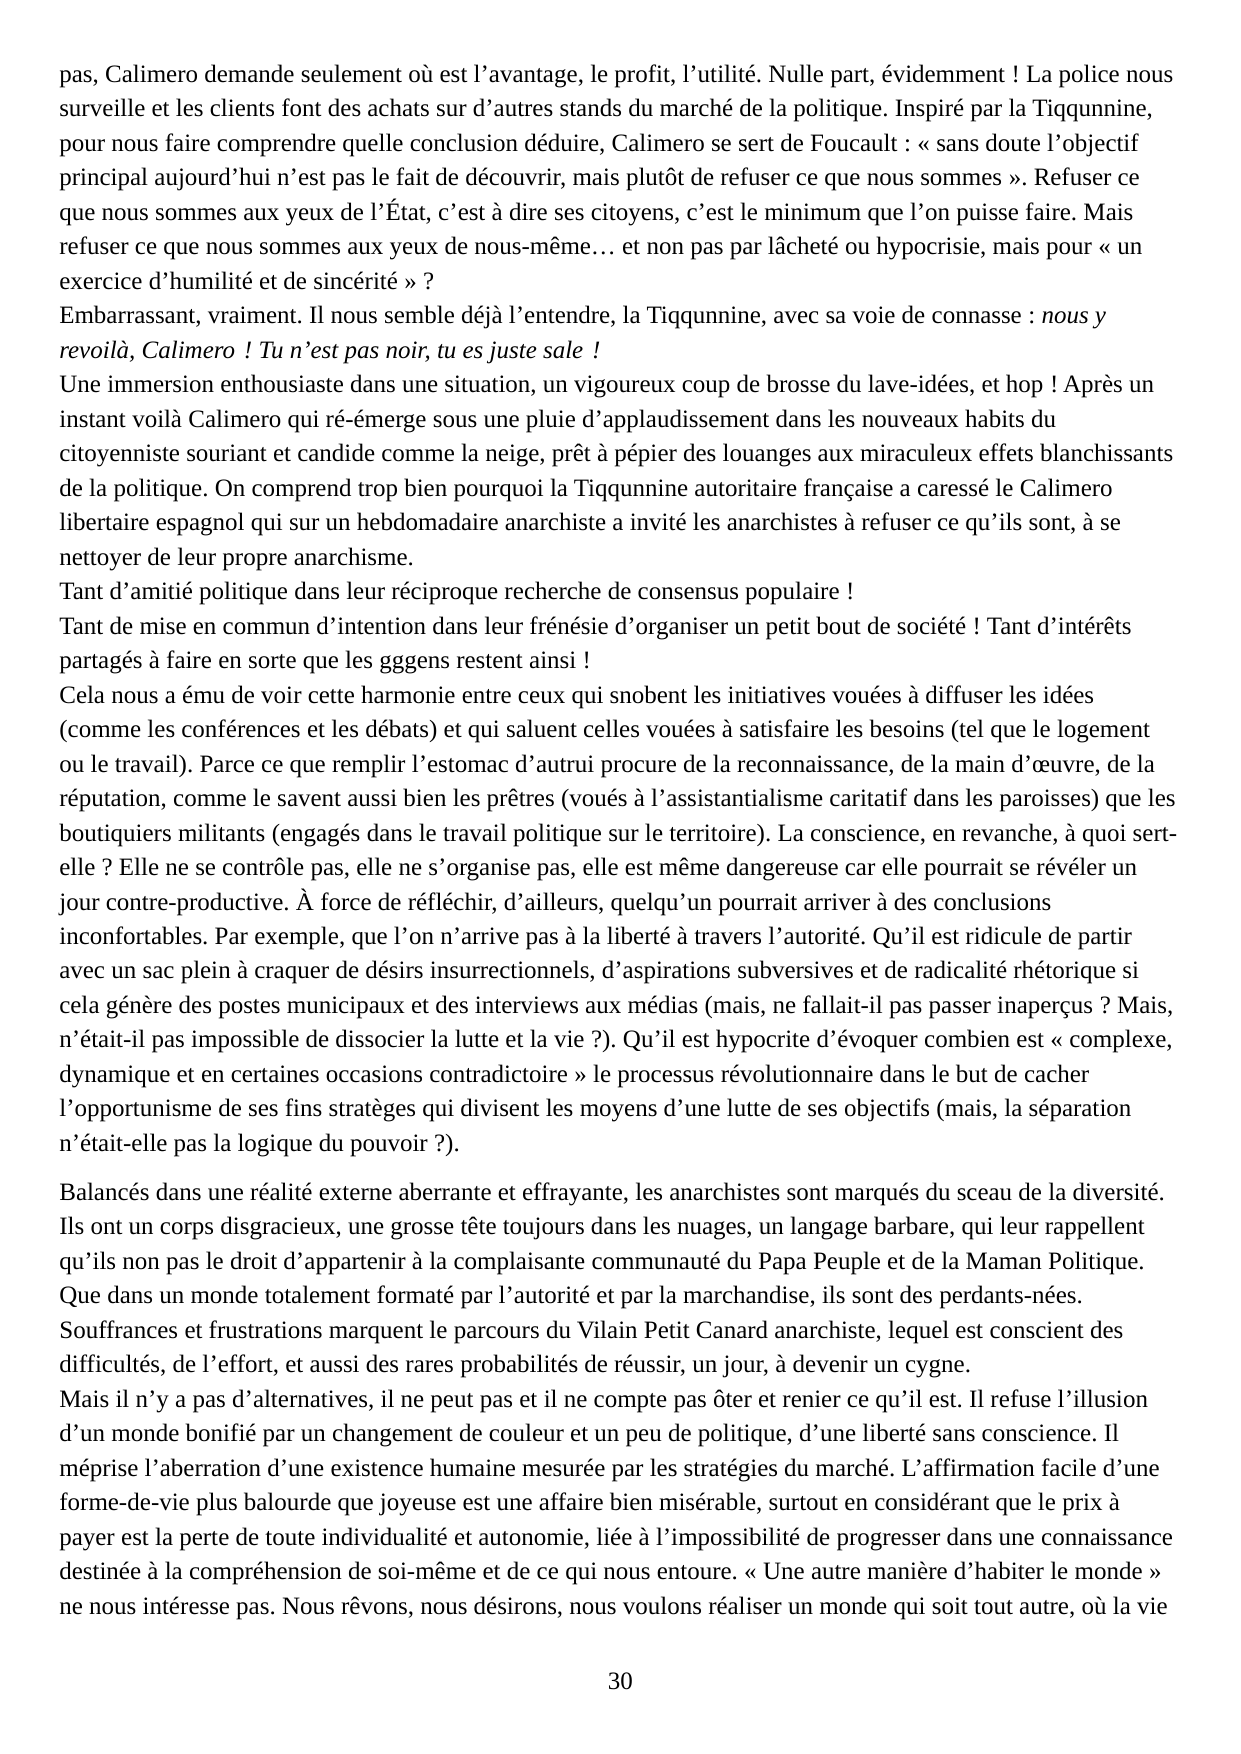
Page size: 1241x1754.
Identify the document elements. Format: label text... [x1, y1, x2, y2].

text pas, Calimero demande seulement où est l’avantage, le profit, l’utilité. Nulle part, évidemment ! La police nous surveille et les clients font des achats sur d’autres stands du marché de la politique. Inspiré par la Tiqqunnine, pour nous faire comprendre quelle conclusion déduire, Calimero se sert de Foucault : « sans doute l’objectif principal aujourd’hui n’est pas le fait de découvrir, mais plutôt de refuser ce que nous sommes ». Refuser ce que nous sommes aux yeux de l’État, c’est à dire ses citoyens, c’est le minimum que l’on puisse faire. Mais refuser ce que nous sommes aux yeux de nous-même… et non pas par lâcheté ou hypocrisie, mais pour « un exercice d’humilité et de sincérité » ? Embarrassant, vraiment. Il nous semble déjà l’entendre, la Tiqqunnine, avec sa voie de connasse : nous y revoilà, Calimero ! Tu n’est pas noir, tu es juste sale ! Une immersion enthousiaste dans une situation, un vigoureux coup de brosse du lave-idées, et hop ! Après un instant voilà Calimero qui ré-émerge sous une pluie d’applaudissement dans les nouveaux habits du citoyenniste souriant et candide comme la neige, prêt à pépier des louanges aux miraculeux effets blanchissants de la politique. On comprend trop bien pourquoi la Tiqqunnine autoritaire française a caressé le Calimero libertaire espagnol qui sur un hebdomadaire anarchiste a invité les anarchistes à refuser ce qu’ils sont, à se nettoyer de leur propre anarchisme. Tant d’amitié politique dans leur réciproque recherche de consensus populaire ! Tant de mise en commun d’intention dans leur frénésie d’organiser un petit bout de société ! Tant d’intérêts partagés à faire en sorte que les gggens restent ainsi ! Cela nous a ému de voir cette harmonie entre ceux qui snobent les initiatives vouées à diffuser les idées (comme les conférences et les débats) et qui saluent celles vouées à satisfaire les besoins (tel que le logement ou le travail). Parce ce que remplir l’estomac d’autrui procure de la reconnaissance, de la main d’œuvre, de la réputation, comme le savent aussi bien les prêtres (voués à l’assistantialisme caritatif dans les paroisses) que les boutiquiers militants (engagés dans le travail politique sur le territoire). La conscience, en revanche, à quoi sert-elle ? Elle ne se contrôle pas, elle ne s’organise pas, elle est même dangereuse car elle pourrait se révéler un jour contre-productive. À force de réfléchir, d’ailleurs, quelqu’un pourrait arriver à des conclusions inconfortables. Par exemple, que l’on n’arrive pas à la liberté à travers l’autorité. Qu’il est ridicule de partir avec un sac plein à craquer de désirs insurrectionnels, d’aspirations subversives et de radicalité rhétorique si cela génère des postes municipaux et des interviews aux médias (mais, ne fallait-il pas passer inaperçus ? Mais, n’était-il pas impossible de dissocier la lutte et la vie ?). Qu’il est hypocrite d’évoquer combien est « complexe, dynamique et en certaines occasions contradictoire » le processus révolutionnaire dans le but de cacher l’opportunisme de ses fins stratèges qui divisent les moyens d’une lutte de ses objectifs (mais, la séparation n’était-elle pas la logique du pouvoir ?). [59, 59, 1181, 1157]
text Balancés dans une réalité externe aberrante et effrayante, les anarchistes sont marqués du sceau de la diversité. Ils ont un corps disgracieux, une grosse tête toujours dans les nuages, un langage barbare, qui leur rappellent qu’ils non pas le droit d’appartenir à la complaisante communauté du Papa Peuple et de la Maman Politique. Que dans un monde totalement formaté par l’autorité et par la marchandise, ils sont des perdants-nées. Souffrances et frustrations marquent le parcours du Vilain Petit Canard anarchiste, lequel est conscient des difficultés, de l’effort, et aussi des rares probabilités de réussir, un jour, à devenir un cygne. Mais il n’y a pas d’alternatives, il ne peut pas et il ne compte pas ôter et renier ce qu’il est. Il refuse l’illusion d’un monde bonifié par un changement de couleur et un peu de politique, d’une liberté sans conscience. Il méprise l’aberration d’une existence humaine mesurée par les stratégies du marché. L’affirmation facile d’une forme-de-vie plus balourde que joyeuse est une affaire bien misérable, surtout en considérant que le prix à payer est la perte de toute individualité et autonomie, liée à l’impossibilité de progresser dans une connaissance destinée à la compréhension de soi-même et de ce qui nous entoure. « Une autre manière d’habiter le monde » ne nous intéresse pas. Nous rêvons, nous désirons, nous voulons réaliser un monde qui soit tout autre, où la vie [59, 1177, 1181, 1619]
